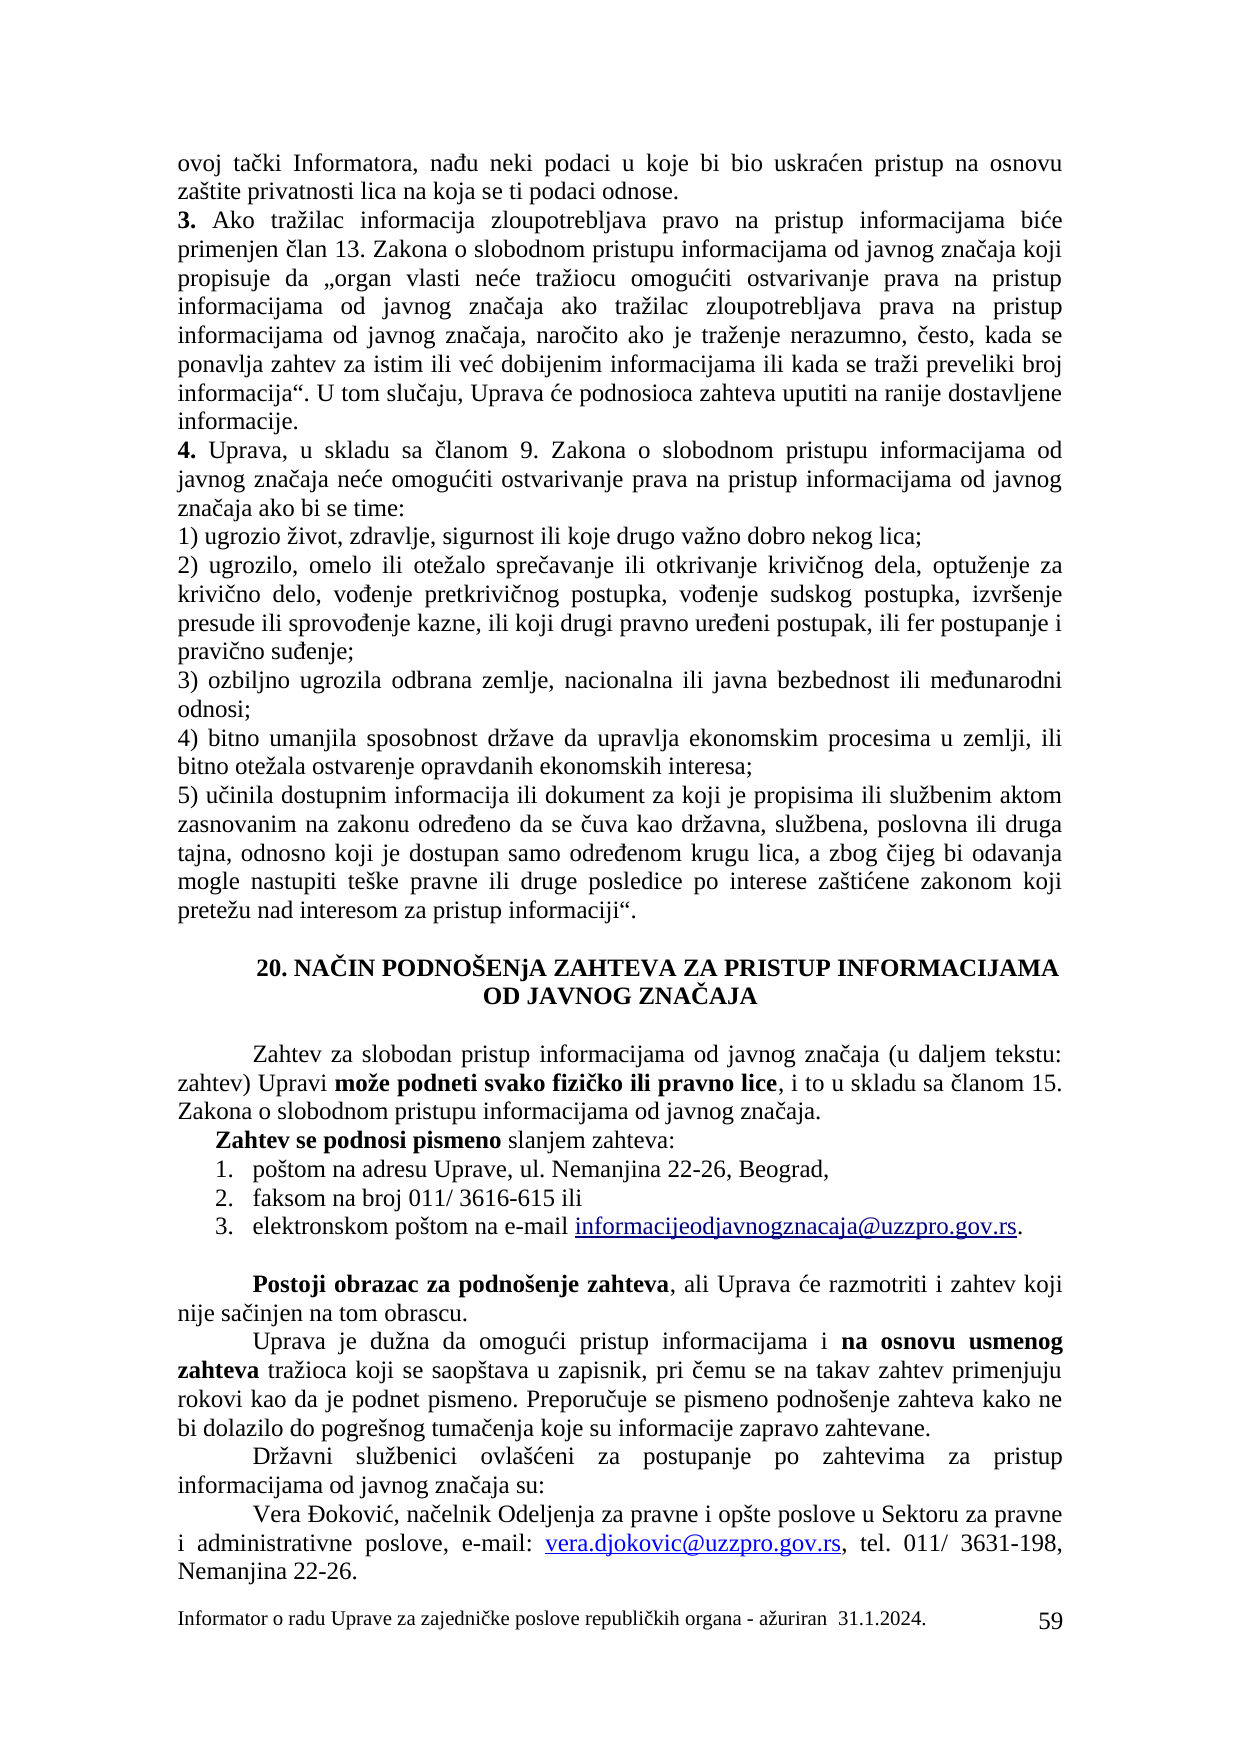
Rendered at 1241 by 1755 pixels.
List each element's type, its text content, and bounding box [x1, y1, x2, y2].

text Uprava je dužna da omogući pristup informacijama i na osnovu usmenog zahteva tražioca koji se saopštava u zapisnik, pri čemu se na takav zahtev primenjuju rokovi kao da je podnet pismeno. Preporučuje se pismeno podnošenje zahteva kako ne bi dolazilo do pogrešnog tumačenja koje su informacije zapravo zahtevane. [177, 1326, 1063, 1441]
text 1) ugrozio život, zdravlјe, sigurnost ili koje drugo važno dobro nekog lica; [177, 521, 1063, 550]
text Postoji obrazac za podnošenje zahteva, ali Uprava će razmotriti i zahtev koji nije sačinjen na tom obrascu. [177, 1269, 1063, 1326]
text ovoj tački Informatora, nađu neki podaci u koje bi bio uskraćen pristup na osnovu zaštite privatnosti lica na koja se ti podaci odnose. [177, 148, 1063, 205]
text Vera Đoković, načelnik Odelјenja za pravne i opšte poslove u Sektoru za pravne i administrativne poslove, e-mail: vera.djokovic@uzzpro.gov.rs, tel. 011/ 3631-198, Nemanjina 22-26. [177, 1499, 1063, 1585]
text 2) ugrozilo, omelo ili otežalo sprečavanje ili otkrivanje krivičnog dela, optuženje za krivično delo, vođenje pretkrivičnog postupka, vođenje sudskog postupka, izvršenje presude ili sprovođenje kazne, ili koji drugi pravno uređeni postupak, ili fer postupanje i pravično suđenje; [177, 550, 1063, 665]
text 3. Ako tražilac informacija zloupotreblјava pravo na pristup informacijama biće primenjen član 13. Zakona o slobodnom pristupu informacijama od javnog značaja koji propisuje da „organ vlasti neće tražiocu omogućiti ostvarivanje prava na pristup informacijama od javnog značaja ako tražilac zloupotreblјava prava na pristup informacijama od javnog značaja, naročito ako je traženje nerazumno, često, kada se ponavlјa zahtev za istim ili već dobijenim informacijama ili kada se traži preveliki broj informacija“. U tom slučaju, Uprava će podnosioca zahteva uputiti na ranije dostavlјene informacije. [177, 205, 1063, 435]
text 4) bitno umanjila sposobnost države da upravlјa ekonomskim procesima u zemlјi, ili bitno otežala ostvarenje opravdanih ekonomskih interesa; [177, 723, 1063, 780]
text Državni službenici ovlašćeni za postupanje po zahtevima za pristup informacijama od javnog značaja su: [177, 1441, 1063, 1499]
text Zahtev se podnosi pismeno slanjem zahteva: [177, 1125, 1063, 1154]
text Zahtev za slobodan pristup informacijama od javnog značaja (u dalјem tekstu: zahtev) Upravi može podneti svako fizičko ili pravno lice, i to u skladu sa članom 15. Zakona o slobodnom pristupu informacijama od javnog značaja. [177, 1039, 1063, 1125]
list poštom na adresu Uprave, ul. Nemanjina 22-26, Beograd, [215, 1154, 1063, 1183]
text 3) ozbilјno ugrozila odbrana zemlјe, nacionalna ili javna bezbednost ili međunarodni odnosi; [177, 665, 1063, 723]
list elektronskom poštom na e-mail informacijeodjavnogznacaja@uzzpro.gov.rs. [215, 1211, 1063, 1240]
subtitle 20. NAČIN PODNOŠENјA ZAHTEVA ZA PRISTUP INFORMACIJAMA OD JAVNOG ZNAČAJA [177, 953, 1063, 1010]
text 5) učinila dostupnim informacija ili dokument za koji je propisima ili službenim aktom zasnovanim na zakonu određeno da se čuva kao državna, službena, poslovna ili druga tajna, odnosno koji je dostupan samo određenom krugu lica, a zbog čijeg bi odavanja mogle nastupiti teške pravne ili druge posledice po interese zaštićene zakonom koji pretežu nad interesom za pristup informaciji“. [177, 780, 1063, 924]
list faksom na broj 011/ 3616-615 ili [215, 1183, 1063, 1211]
text 4. Uprava, u skladu sa članom 9. Zakona o slobodnom pristupu informacijama od javnog značaja neće omogućiti ostvarivanje prava na pristup informacijama od javnog značaja ako bi se time: [177, 435, 1063, 521]
